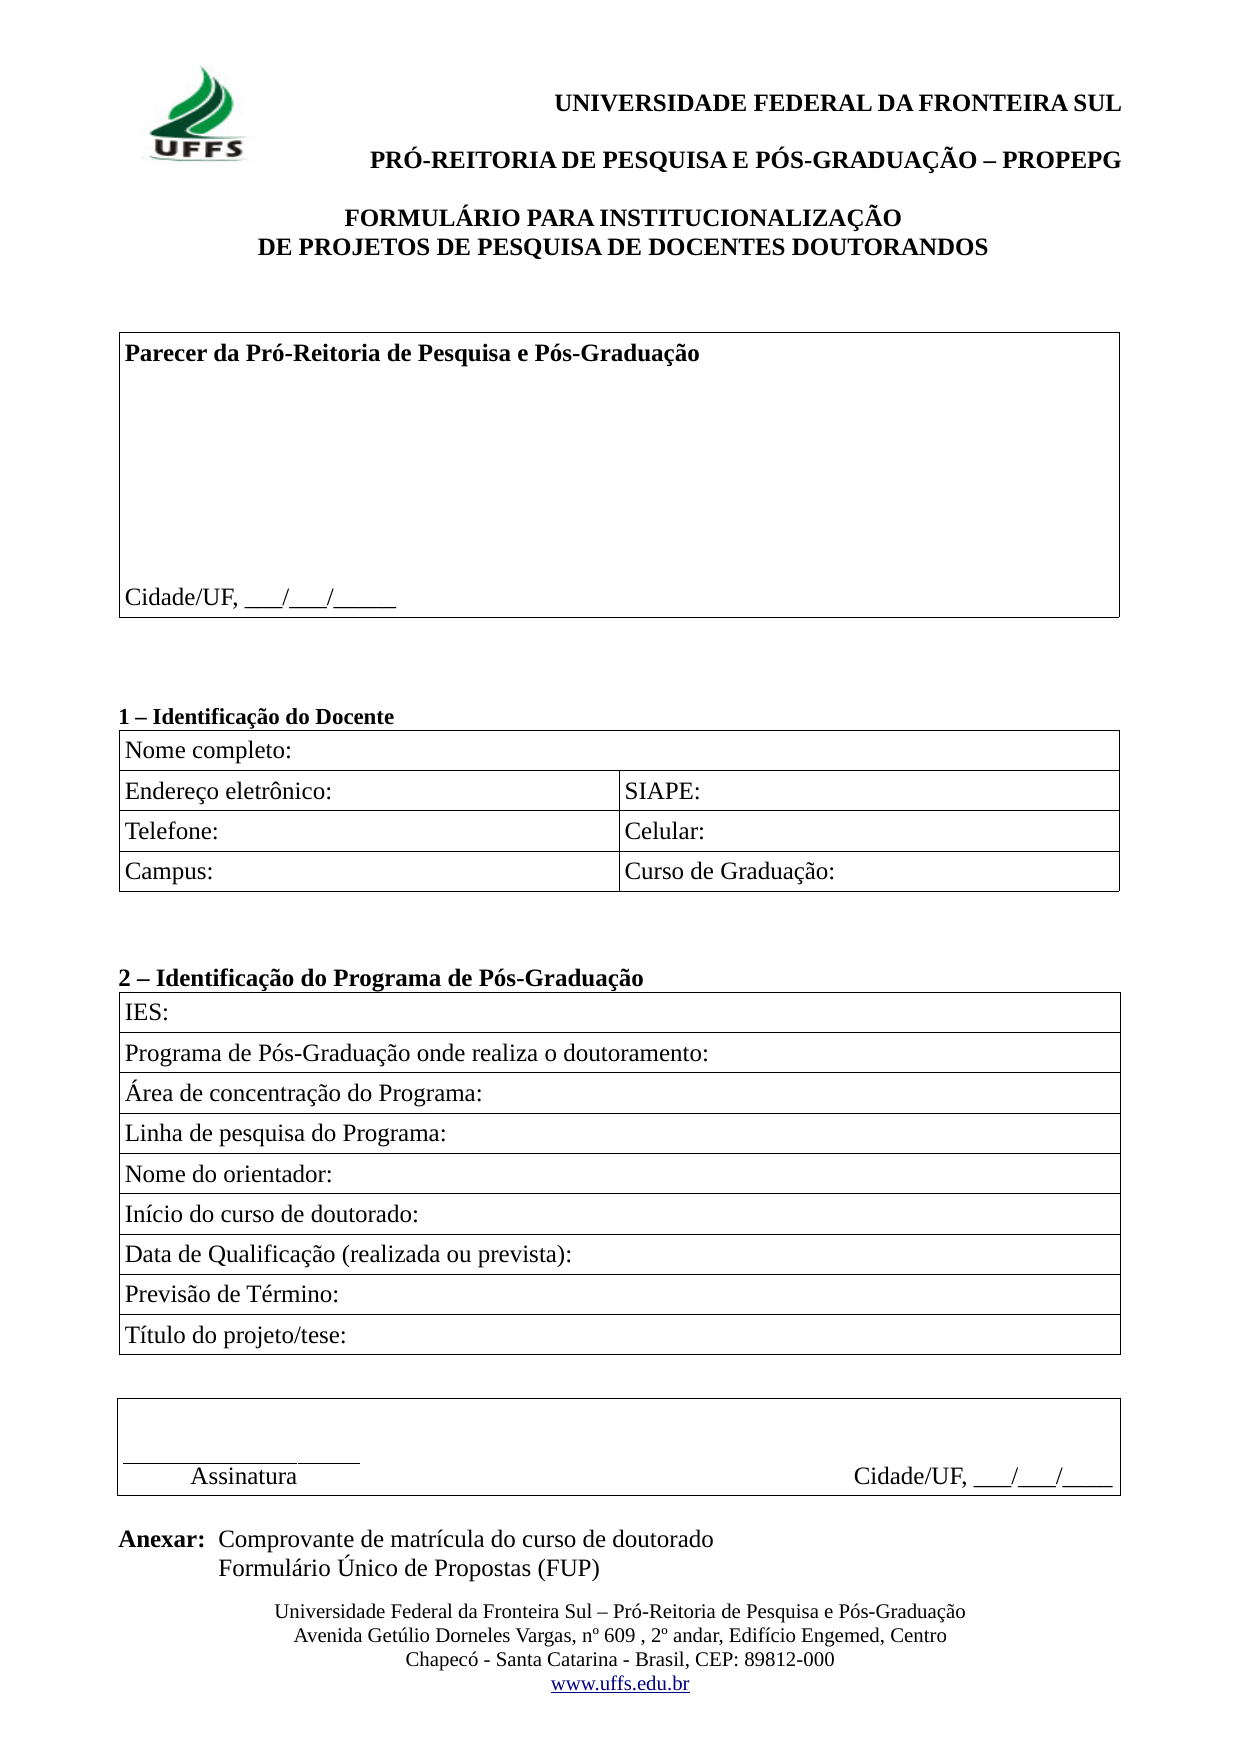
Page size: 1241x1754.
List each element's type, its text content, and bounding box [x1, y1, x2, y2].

table_cell Área de concentração do Programa: [120, 1073, 1120, 1112]
subtitle 1 – Identificação do Docente [118, 703, 1122, 729]
table_cell Título do projeto/tese: [120, 1315, 1120, 1354]
table_header Parecer da Pró-Reitoria de Pesquisa e Pós-Graduação Cidade/UF, ___/___/_____ [120, 333, 1119, 617]
table_cell SIAPE: [620, 771, 1119, 810]
table_cell Curso de Graduação: [620, 852, 1119, 891]
table_header Assinatura Cidade/UF, ___/___/____ [118, 1399, 1120, 1495]
table_header IES: [120, 993, 1120, 1032]
table_cell Telefone: [120, 811, 619, 851]
text FORMULÁRIO PARA INSTITUCIONALIZAÇÃO [118, 203, 1122, 232]
text Anexar: Comprovante de matrícula do curso de doutorado [118, 1524, 1122, 1553]
table_cell Nome do orientador: [120, 1154, 1120, 1193]
table_cell Início do curso de doutorado: [120, 1194, 1120, 1233]
table_header Nome completo: [120, 731, 1119, 770]
text Formulário Único de Propostas (FUP) [118, 1553, 1122, 1582]
table_cell Campus: [120, 852, 619, 891]
table_cell Celular: [620, 811, 1119, 851]
table_cell Endereço eletrônico: [120, 771, 619, 810]
text DE PROJETOS DE PESQUISA DE DOCENTES DOUTORANDOS [118, 232, 1122, 260]
table_cell Programa de Pós-Graduação onde realiza o doutoramento: [120, 1033, 1120, 1072]
table_cell Linha de pesquisa do Programa: [120, 1114, 1120, 1153]
table_cell Data de Qualificação (realizada ou prevista): [120, 1235, 1120, 1274]
picture [126, 65, 271, 165]
subtitle 2 – Identificação do Programa de Pós-Graduação [118, 963, 1122, 992]
table_cell Previsão de Término: [120, 1275, 1120, 1314]
